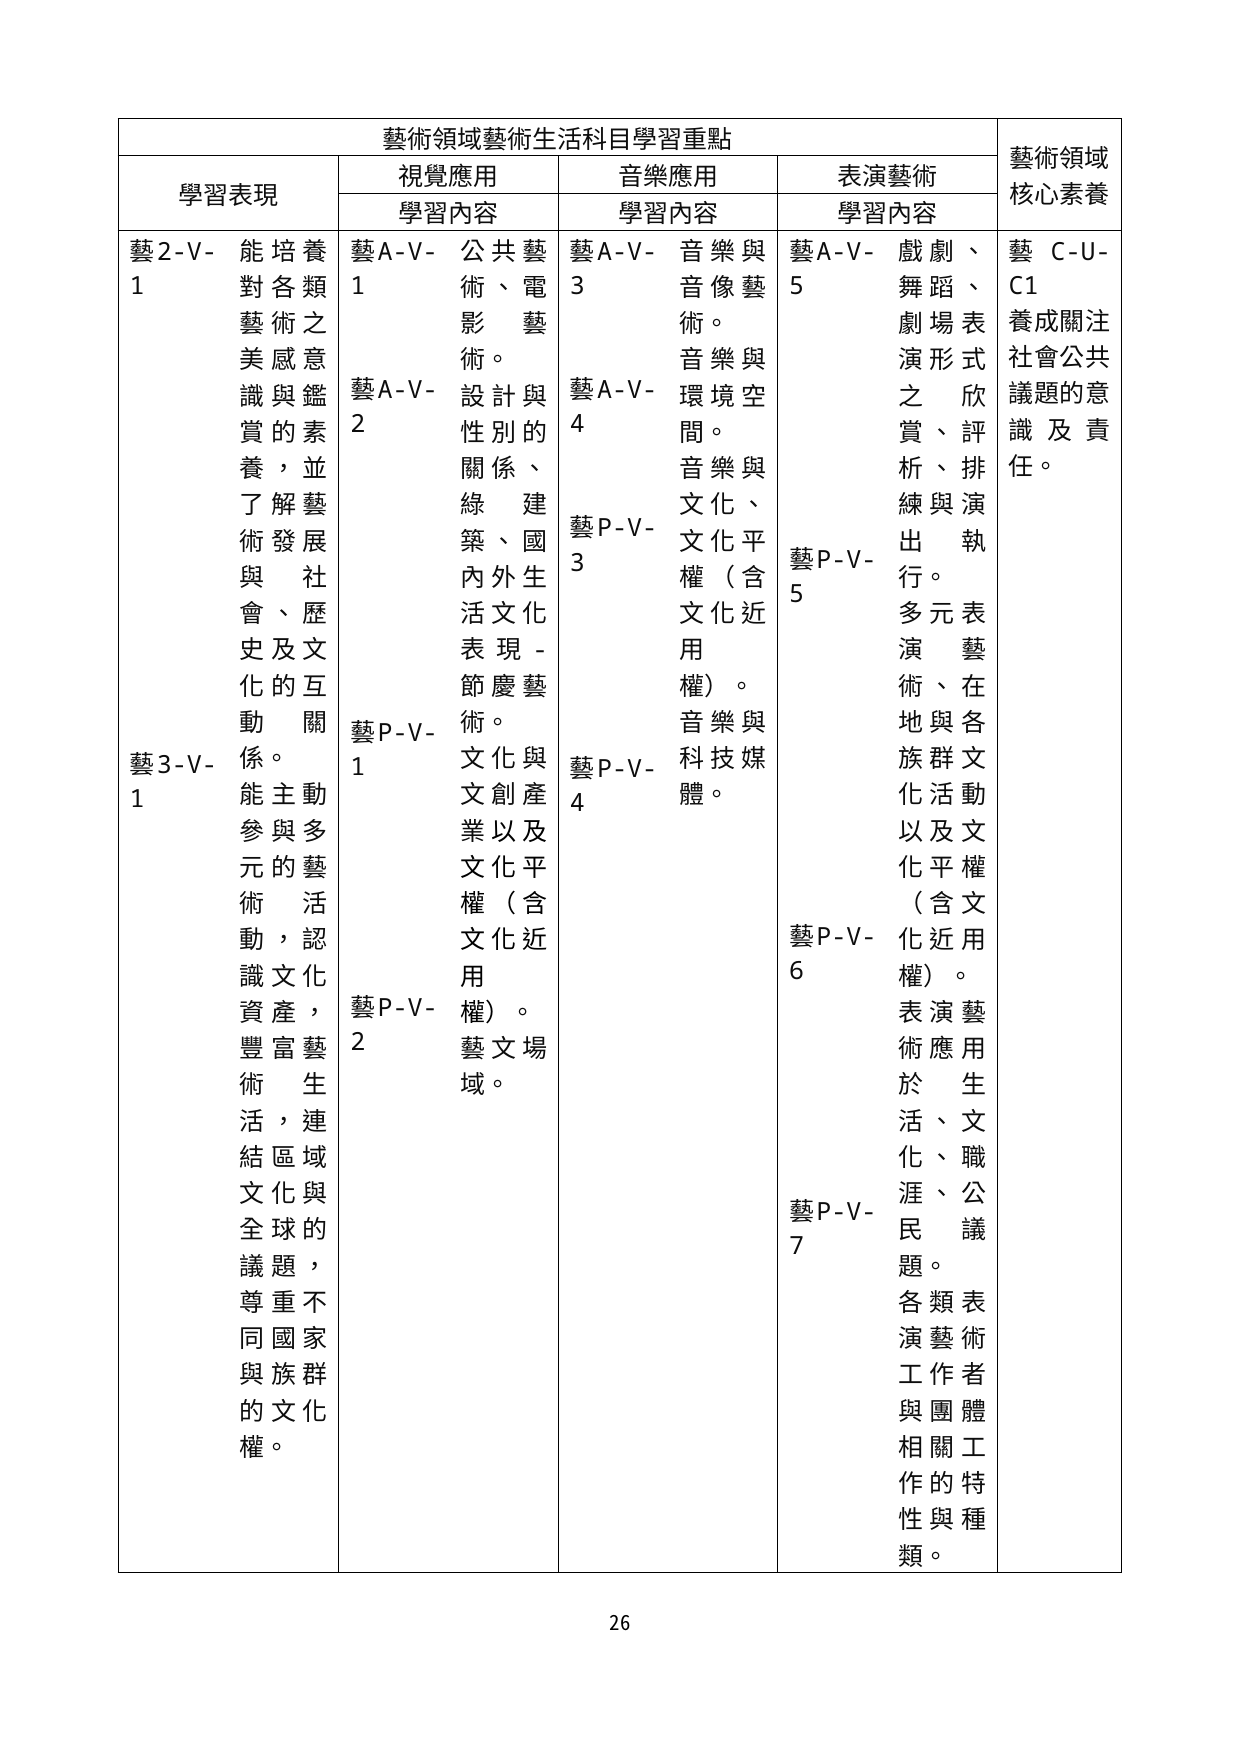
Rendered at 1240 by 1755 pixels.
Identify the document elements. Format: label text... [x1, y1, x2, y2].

table_cell 公共藝術、電影藝術。 設計與性別的關係、綠建築、國內外生活文化表現-節慶藝術。 文化與文創產業以及文化平權（含文化近用權）。 藝文場域。 [449, 231, 558, 1572]
table_cell 戲劇、舞蹈、劇場表演形式之欣賞、評析、排練與演出執行。 多元表演藝術、在地與各族群文化活動以及文化平權（含文化近用權）。 表演藝術應用於生活、文化、職涯、公民議題。 各類表演藝術工作者與團體相關工作的特性與種類。 [887, 231, 997, 1572]
table_cell 學習內容 [559, 194, 777, 230]
table_cell 音樂應用 [559, 156, 777, 193]
table_header 藝術領域藝術生活科目學習重點 [119, 119, 997, 155]
table_cell 能培養對各類藝術之美感意識與鑑賞的素養，並了解藝術發展與社會、歷史及文化的互動關係。 能主動參與多元的藝術活動，認識文化資產，豐富藝術生活，連結區域文化與全球的議題，尊重不同國家與族群的文化權。 [228, 231, 338, 1572]
table_cell 表演藝術 [778, 156, 997, 193]
table_cell 藝A-V-3 藝A-V-4 藝P-V-3 藝P-V-4 [559, 231, 668, 1572]
table_cell 藝A-V-1 藝A-V-2 藝P-V-1 藝P-V-2 [339, 231, 448, 1572]
table_cell 藝C-U-C1 養成關注社會公共議題的意識及責任。 [998, 231, 1121, 1572]
table_cell 藝A-V-5 藝P-V-5 藝P-V-6 藝P-V-7 [778, 231, 887, 1572]
table_header 藝術領域 核心素養 [998, 119, 1121, 230]
table_cell 視覺應用 [339, 156, 558, 193]
table_cell 學習表現 [119, 156, 338, 230]
table_cell 音樂與音像藝術。 音樂與環境空間。 音樂與文化、文化平權（含文化近用權）。 音樂與科技媒體。 [668, 231, 777, 1572]
table_cell 學習內容 [339, 194, 558, 230]
table_cell 學習內容 [778, 194, 997, 230]
table_cell 藝2-V-1 藝3-V-1 [119, 231, 228, 1572]
